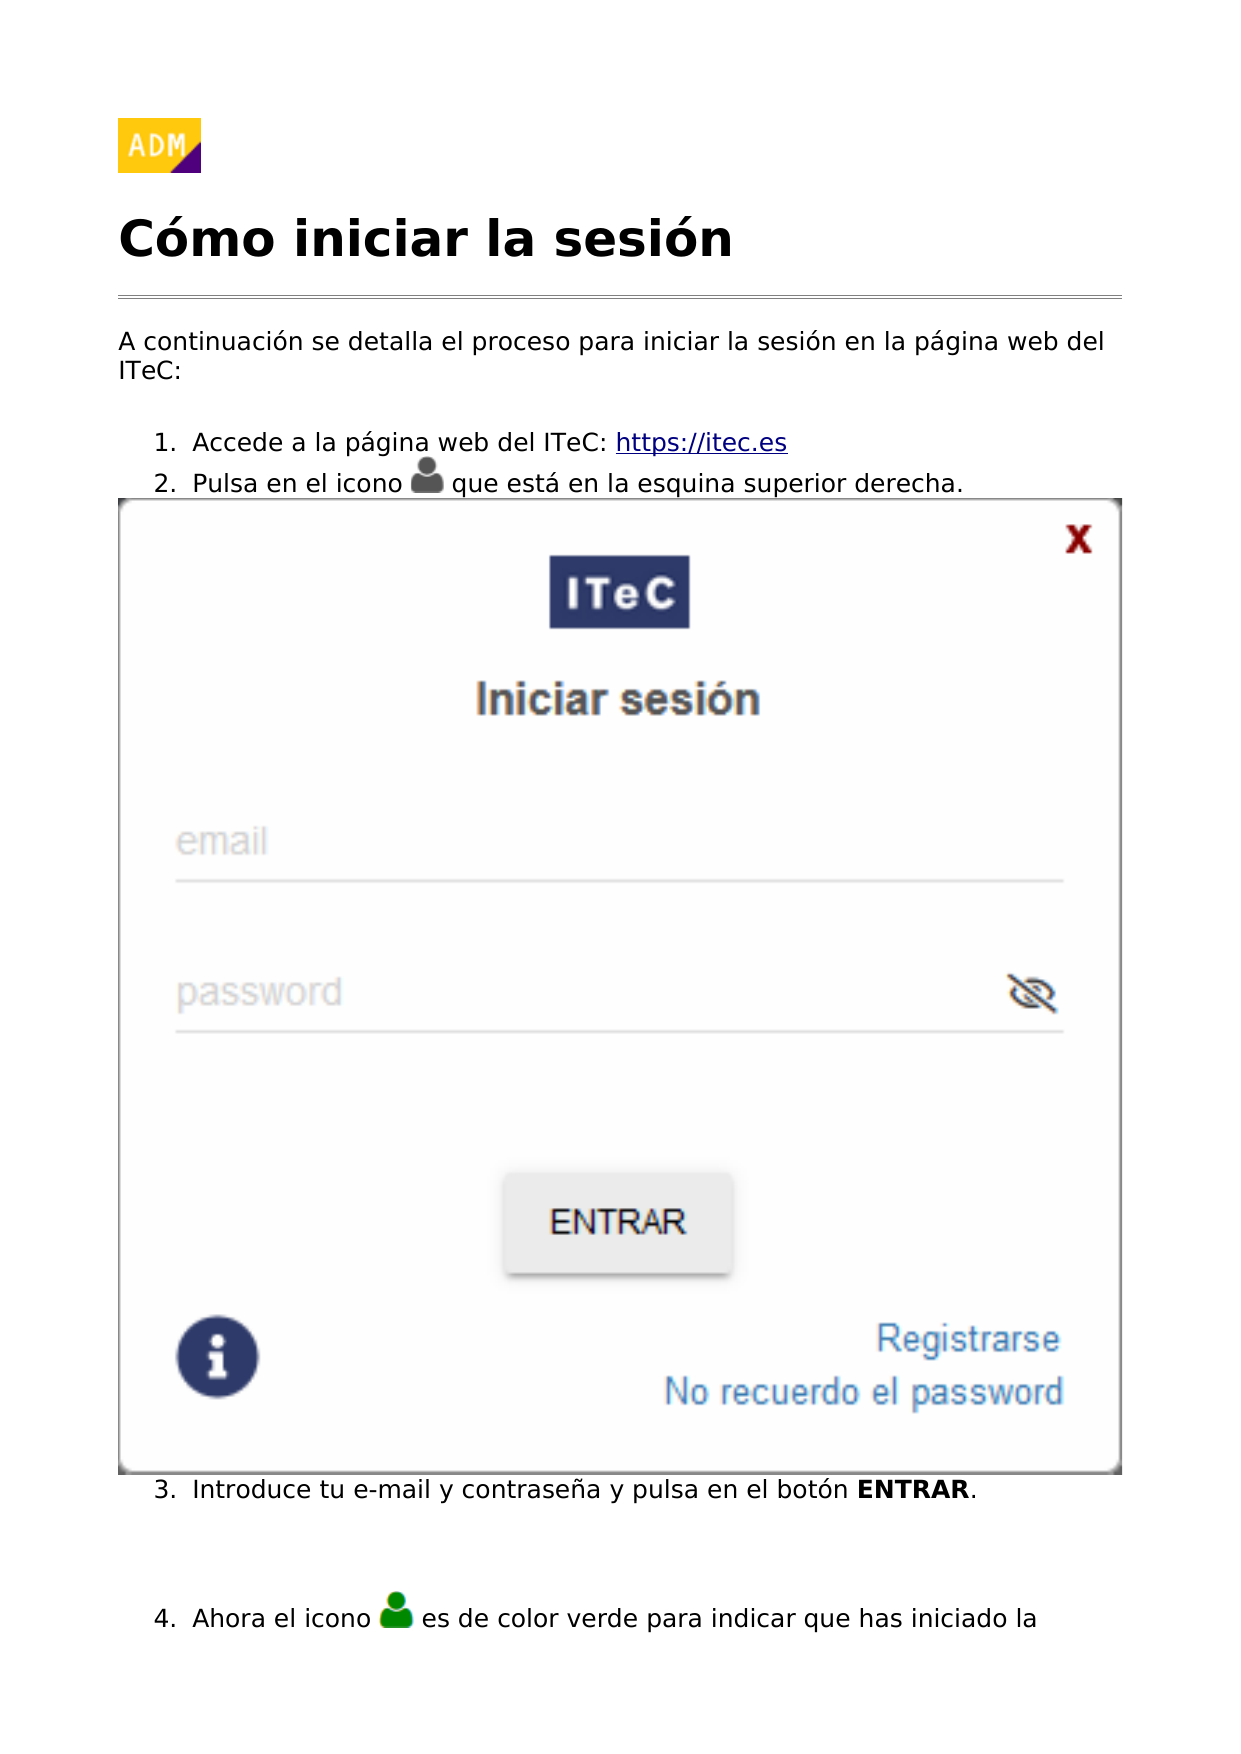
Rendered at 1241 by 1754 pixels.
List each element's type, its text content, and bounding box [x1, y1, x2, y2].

picture [379, 1591, 414, 1628]
picture [118, 498, 1123, 1475]
list Ahora el icono es de color verde para indicar que has iniciado la [177, 1591, 1122, 1633]
picture [118, 118, 201, 173]
text A continuación se detalla el proceso para iniciar la sesión en la página web del ITeC: [118, 327, 1122, 386]
picture [410, 456, 444, 493]
list Accede a la página web del ITeC: https://itec.es [177, 428, 1122, 457]
list Introduce tu e-mail y contraseña y pulsa en el botón ENTRAR. [177, 1475, 1122, 1591]
subtitle Cómo iniciar la sesión [118, 210, 1122, 268]
list Pulsa en el icono que está en la esquina superior derecha. [177, 457, 1122, 498]
